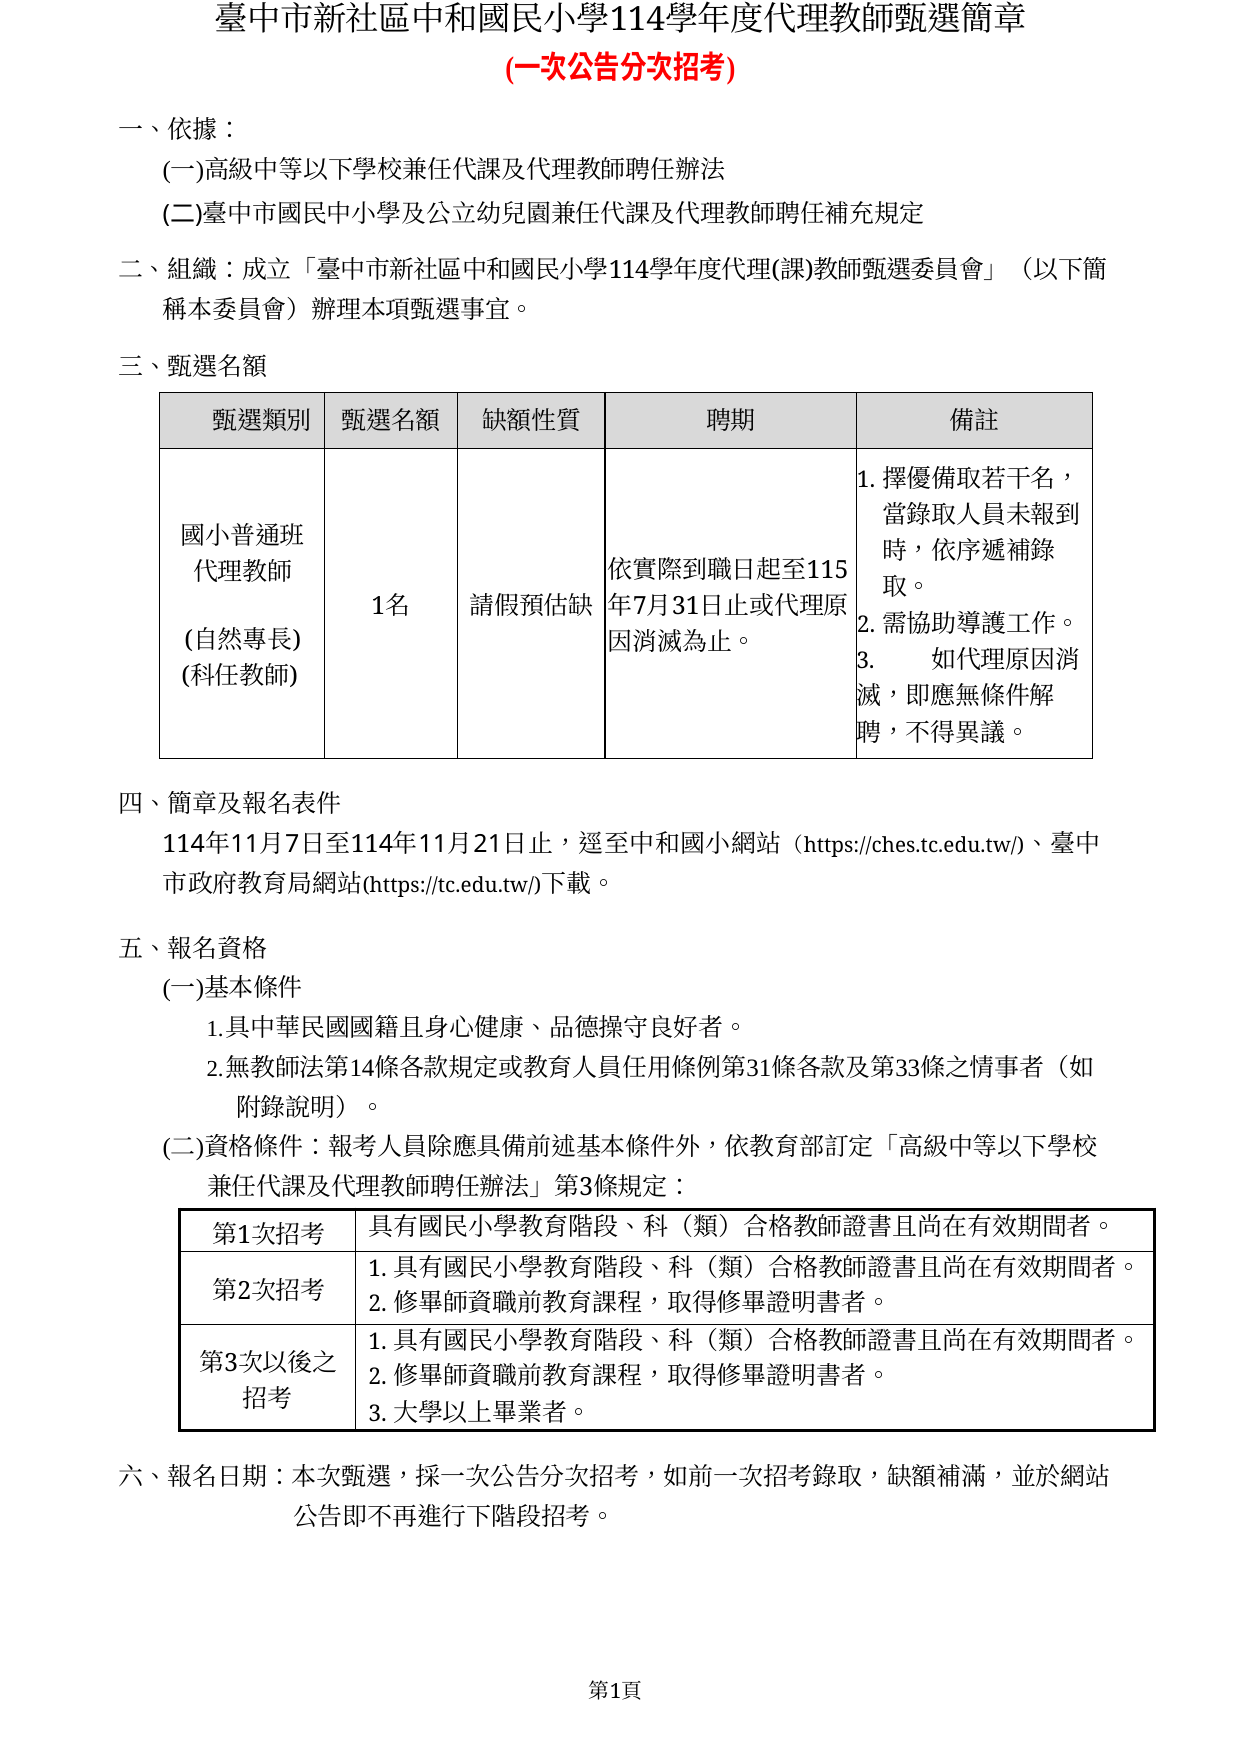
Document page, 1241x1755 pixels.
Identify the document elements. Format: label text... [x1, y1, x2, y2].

table_cell 具有國民小學教育階段、科（類）合格教師證書且尚在有效期間者。 修畢師資職前教育課程，取得修畢證明書者。 [356, 1252, 1153, 1324]
text (一)基本條件 [162, 968, 1211, 1004]
text 臺中市新社區中和國民小學114學年度代理教師甄選簡章 [44, 1, 1196, 37]
list 具中華民國國籍且身心健康、品德操守良好者。 [206, 1008, 1211, 1044]
list 無教師法第14條各款規定或教育人員任用條例第31條各款及第33條之情事者（如附錄說明）。 [206, 1047, 1101, 1123]
text 五、報名資格 [118, 928, 1211, 964]
table_cell 具有國民小學教育階段、科（類）合格教師證書且尚在有效期間者。 修畢師資職前教育課程，取得修畢證明書者。 大學以上畢業者。 [356, 1325, 1153, 1428]
text 六、報名日期：本次甄選，採一次公告分次招考，如前一次招考錄取，缺額補滿，並於網站公告即不再進行下階段招考。 [118, 1457, 1118, 1533]
text 114年11月7日至114年11月21日止，逕至中和國小網站（https://ches.tc.edu.tw/)、臺中市政府教育局網站(https://tc.edu.tw/)下載。 [162, 824, 1124, 899]
table_header 備註 [857, 393, 1092, 448]
table_cell 第3次以後之招考 [181, 1325, 355, 1428]
table_cell 第2次招考 [181, 1252, 355, 1324]
table_header 聘期 [606, 393, 856, 448]
text (二)資格條件：報考人員除應具備前述基本條件外，依教育部訂定「高級中等以下學校兼任代課及代理教師聘任辦法」第3條規定： [162, 1127, 1105, 1203]
table_header 甄選類別 [160, 393, 324, 448]
text 一、依據： [118, 110, 1211, 146]
table_header 甄選名額 [325, 393, 457, 448]
table_cell 國小普通班 代理教師 (自然專長) (科任教師) [160, 449, 324, 758]
table_header 具有國民小學教育階段、科（類）合格教師證書且尚在有效期間者。 [356, 1211, 1153, 1251]
text (一)高級中等以下學校兼任代課及代理教師聘任辦法 [162, 149, 1093, 185]
table_cell 1名 [325, 449, 457, 758]
table_cell 請假預估缺 [458, 449, 604, 758]
table_cell 擇優備取若干名，當錄取人員未報到時，依序遞補錄取。 需協助導護工作。 如代理原因消滅，即應無條件解聘，不得異議。 [857, 449, 1092, 758]
text 二、組織：成立「臺中市新社區中和國民小學114學年度代理(課)教師甄選委員會」（以下簡稱本委員會）辦理本項甄選事宜。 [118, 250, 1119, 326]
text (二)臺中市國民中小學及公立幼兒園兼任代課及代理教師聘任補充規定 [162, 193, 1093, 229]
text 三、甄選名額 [118, 347, 1211, 383]
table_header 第1次招考 [181, 1211, 355, 1251]
subtitle (一次公告分次招考) [44, 37, 1197, 89]
table_header 缺額性質 [458, 393, 604, 448]
table_cell 依實際到職日起至115年7月31日止或代理原因消滅為止。 [606, 449, 856, 758]
text 四、簡章及報名表件 [118, 784, 1211, 820]
